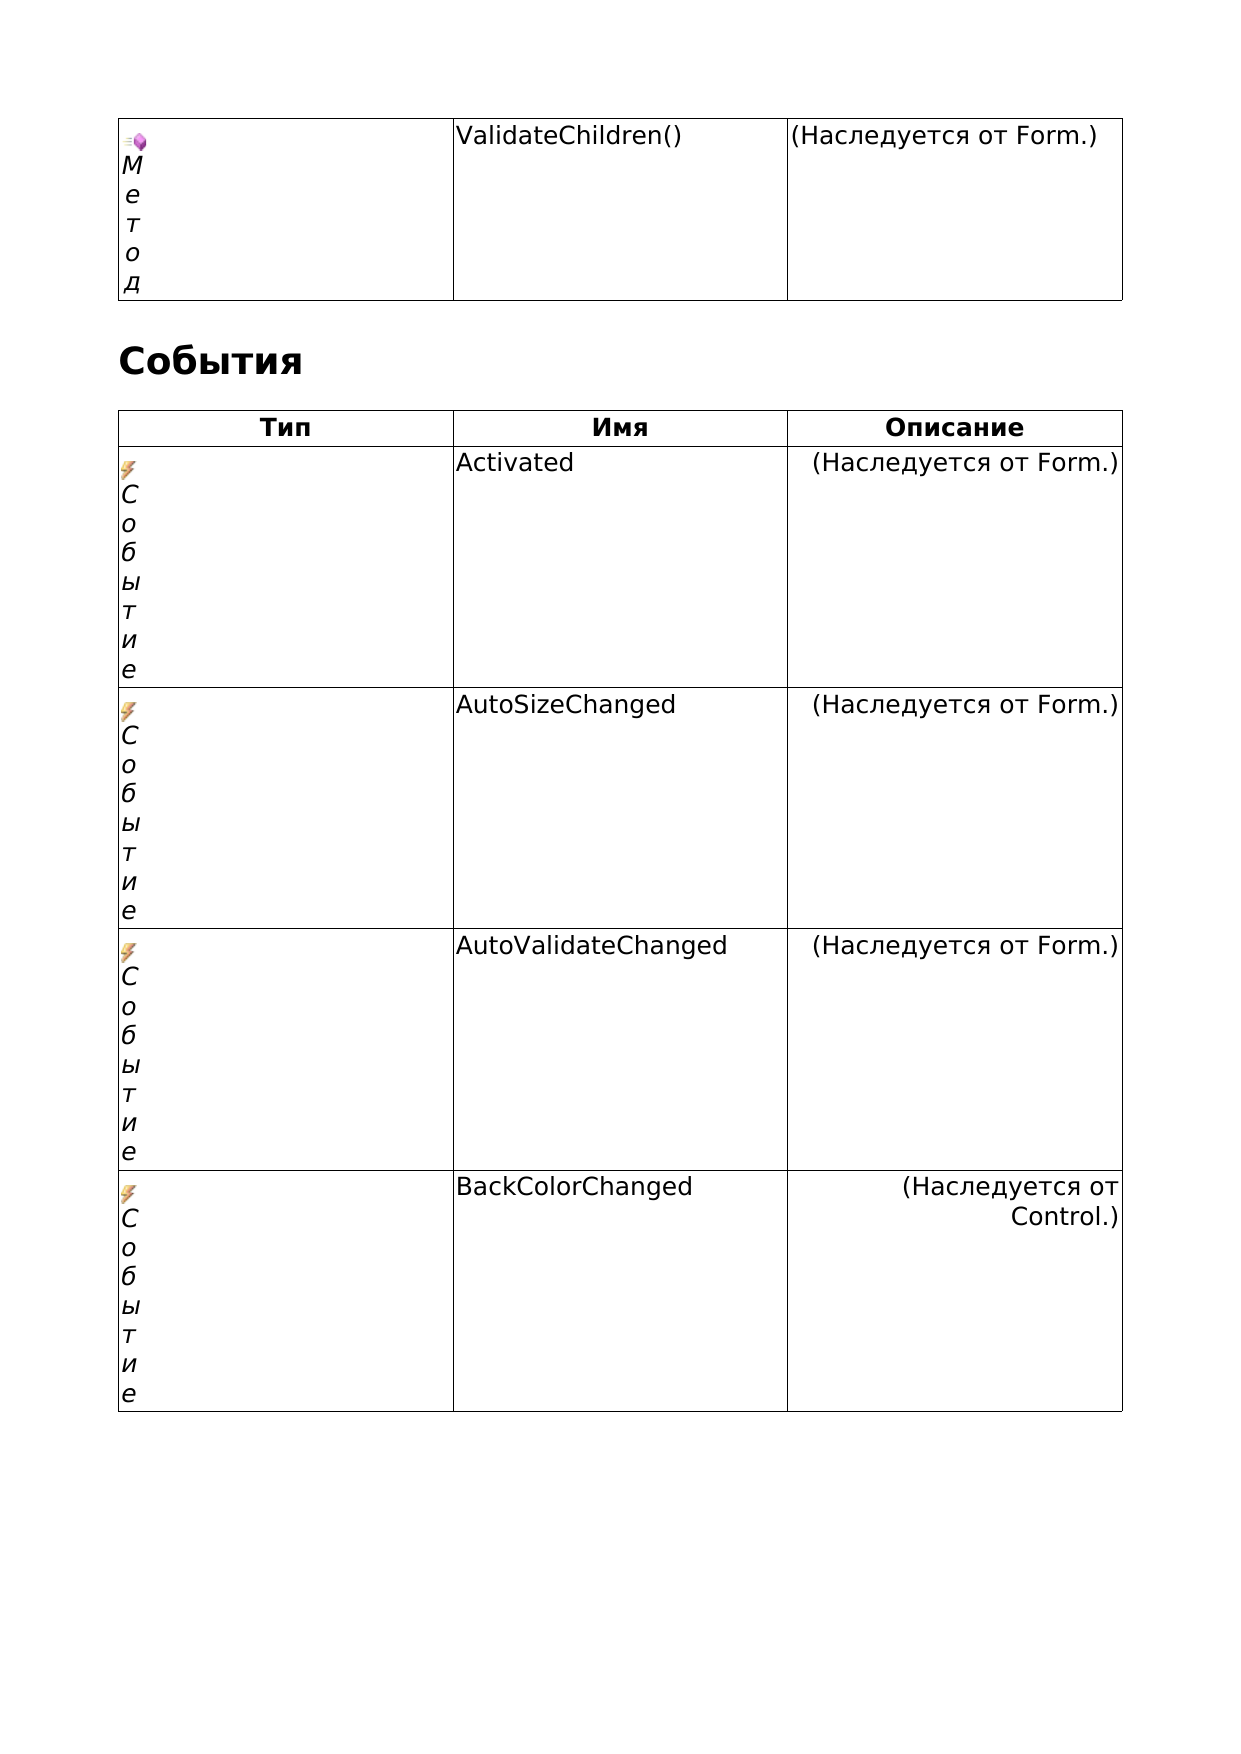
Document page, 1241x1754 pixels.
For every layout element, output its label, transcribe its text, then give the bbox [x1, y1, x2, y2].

table_cell [119, 929, 453, 1169]
picture [121, 1185, 137, 1204]
picture [121, 702, 137, 722]
table_cell (Наследуется от Form.) [788, 688, 1122, 928]
table_cell AutoSizeChanged [454, 688, 787, 928]
picture [121, 133, 147, 151]
table_cell BackColorChanged [454, 1171, 787, 1411]
table_cell Activated [454, 447, 787, 687]
table_cell [119, 119, 453, 299]
table_header Описание [788, 411, 1122, 446]
table_cell [119, 688, 453, 928]
table_header Тип [119, 411, 453, 446]
table_cell [119, 1171, 453, 1411]
table_cell (Наследуется от Form.) [788, 447, 1122, 687]
table_cell [119, 447, 453, 687]
picture [121, 461, 137, 480]
table_cell (Наследуется от Form.) [788, 119, 1122, 299]
table_cell (Наследуется от Control.) [788, 1171, 1122, 1411]
table_cell (Наследуется от Form.) [788, 929, 1122, 1169]
subtitle События [118, 339, 1122, 383]
table_cell AutoValidateChanged [454, 929, 787, 1169]
table_cell ValidateChildren() [454, 119, 787, 299]
table_header Имя [454, 411, 787, 446]
picture [121, 943, 137, 963]
